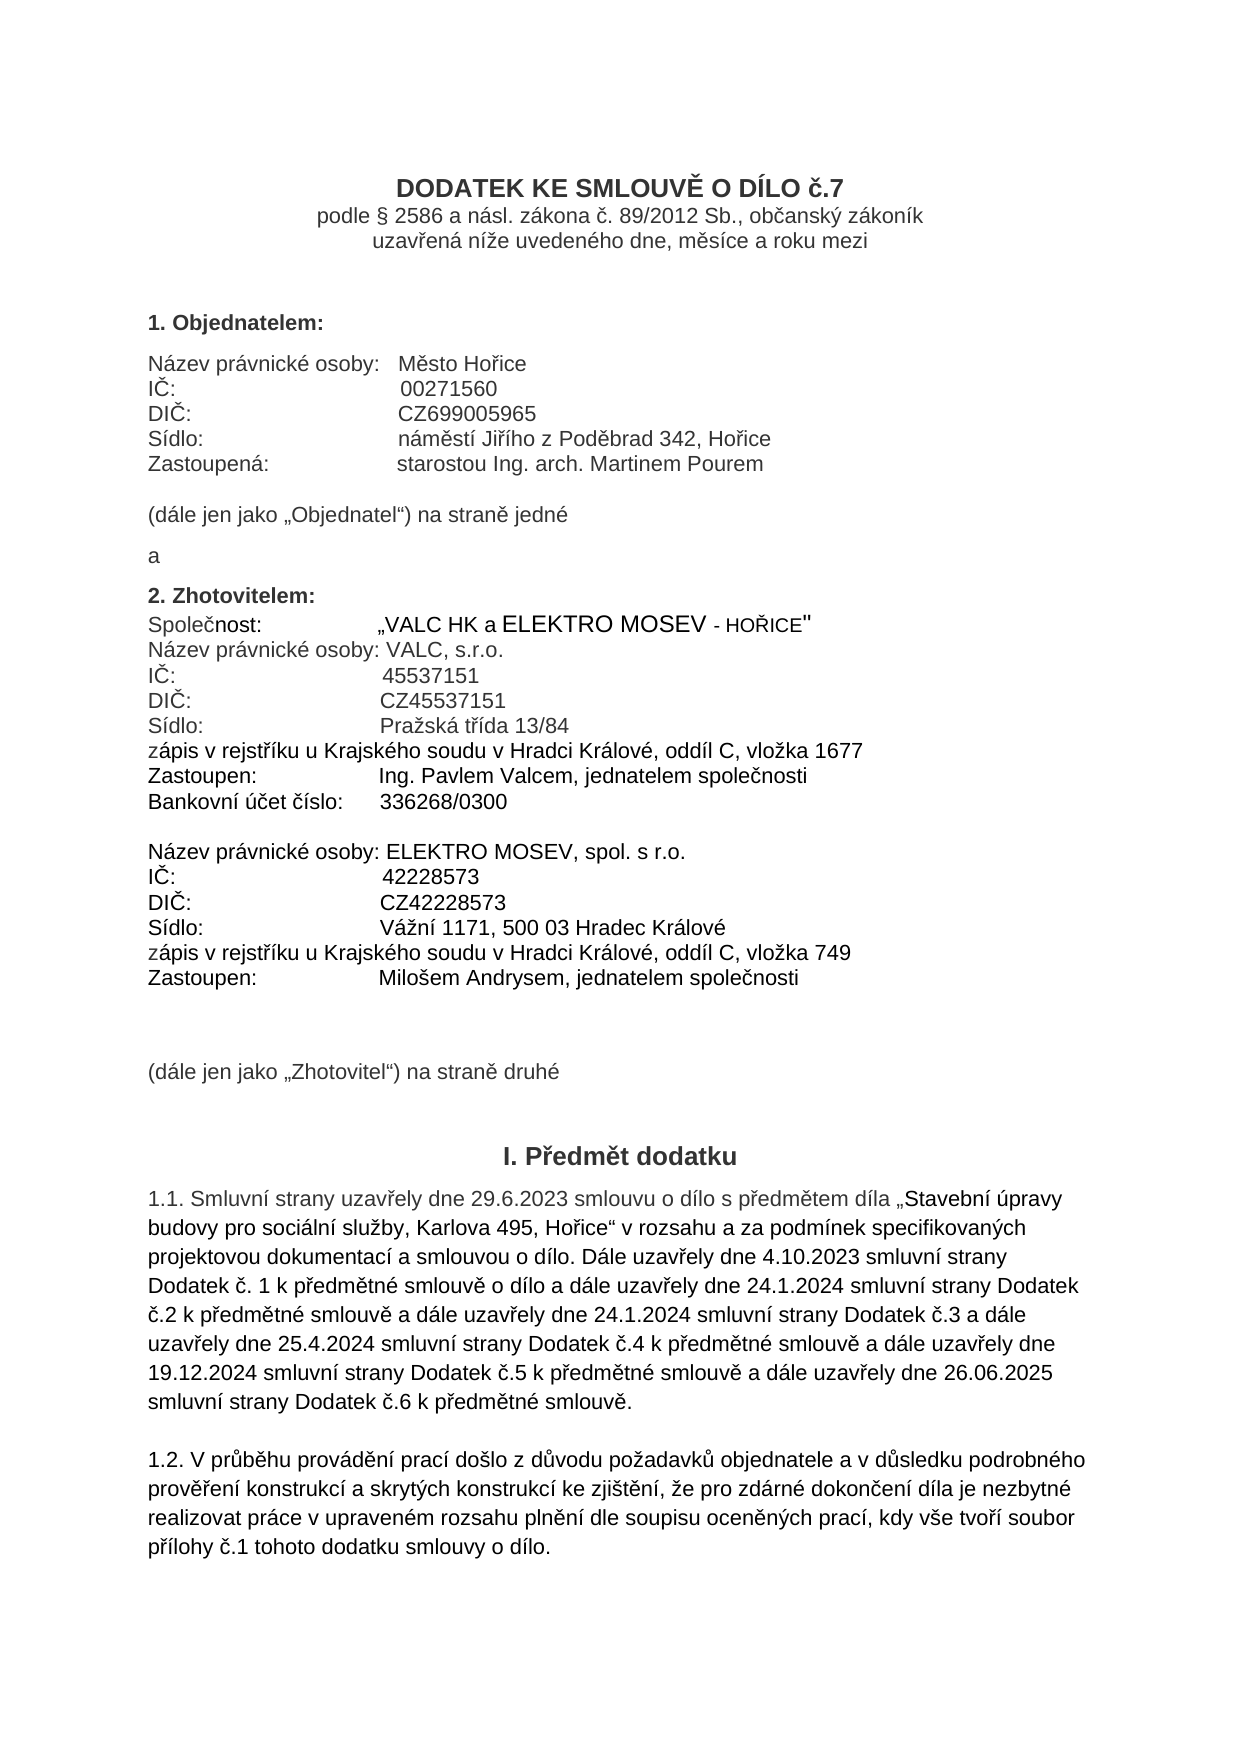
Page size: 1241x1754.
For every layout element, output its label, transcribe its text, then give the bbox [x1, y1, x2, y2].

text Název právnické osoby: Město Hořice IČ: 00271560 DIČ: CZ699005965 Sídlo: náměstí Jiřího z Poděbrad 342, Hořice Zastoupená: starostou Ing. arch. Martinem Pourem (dále jen jako „Objednatel“) na straně jedné [148, 350, 1093, 527]
text a [148, 542, 1093, 568]
text 1. Objednatelem: [148, 309, 1093, 335]
text 1.1. Smluvní strany uzavřely dne 29.6.2023 smlouvu o dílo s předmětem díla „Stavební úpravy budovy pro sociální služby, Karlova 495, Hořice“ v rozsahu a za podmínek specifikovaných projektovou dokumentací a smlouvou o dílo. Dále uzavřely dne 4.10.2023 smluvní strany Dodatek č. 1 k předmětné smlouvě o dílo a dále uzavřely dne 24.1.2024 smluvní strany Dodatek č.2 k předmětné smlouvě a dále uzavřely dne 24.1.2024 smluvní strany Dodatek č.3 a dále uzavřely dne 25.4.2024 smluvní strany Dodatek č.4 k předmětné smlouvě a dále uzavřely dne 19.12.2024 smluvní strany Dodatek č.5 k předmětné smlouvě a dále uzavřely dne 26.06.2025 smluvní strany Dodatek č.6 k předmětné smlouvě. 1.2. V průběhu provádění prací došlo z důvodu požadavků objednatele a v důsledku podrobného prověření konstrukcí a skrytých konstrukcí ke zjištění, že pro zdárné dokončení díla je nezbytné realizovat práce v upraveném rozsahu plnění dle soupisu oceněných prací, kdy vše tvoří soubor přílohy č.1 tohoto dodatku smlouvy o dílo. [148, 1186, 1093, 1559]
text (dále jen jako „Zhotovitel“) na straně druhé [148, 1034, 1093, 1084]
text I. Předmět dodatku [148, 1141, 1093, 1171]
text DODATEK KE SMLOUVĚ O DÍLO č.7 [148, 173, 1093, 203]
text 2. Zhotovitelem: Společnost: „VALC HK a ELEKTRO MOSEV - HOŘICE" Název právnické osoby: VALC, s.r.o. IČ: 45537151 DIČ: CZ45537151 Sídlo: Pražská třída 13/84 zápis v rejstříku u Krajského soudu v Hradci Králové, oddíl C, vložka 1677 Zastoupen: Ing. Pavlem Valcem, jednatelem společnosti Bankovní účet číslo: 336268/0300 Název právnické osoby: ELEKTRO MOSEV, spol. s r.o. IČ: 42228573 DIČ: CZ42228573 Sídlo: Vážní 1171, 500 03 Hradec Králové zápis v rejstříku u Krajského soudu v Hradci Králové, oddíl C, vložka 749 Zastoupen: Milošem Andrysem, jednatelem společnosti [148, 583, 1093, 1018]
text podle § 2586 a násl. zákona č. 89/2012 Sb., občanský zákoník uzavřená níže uvedeného dne, měsíce a roku mezi [148, 203, 1093, 253]
